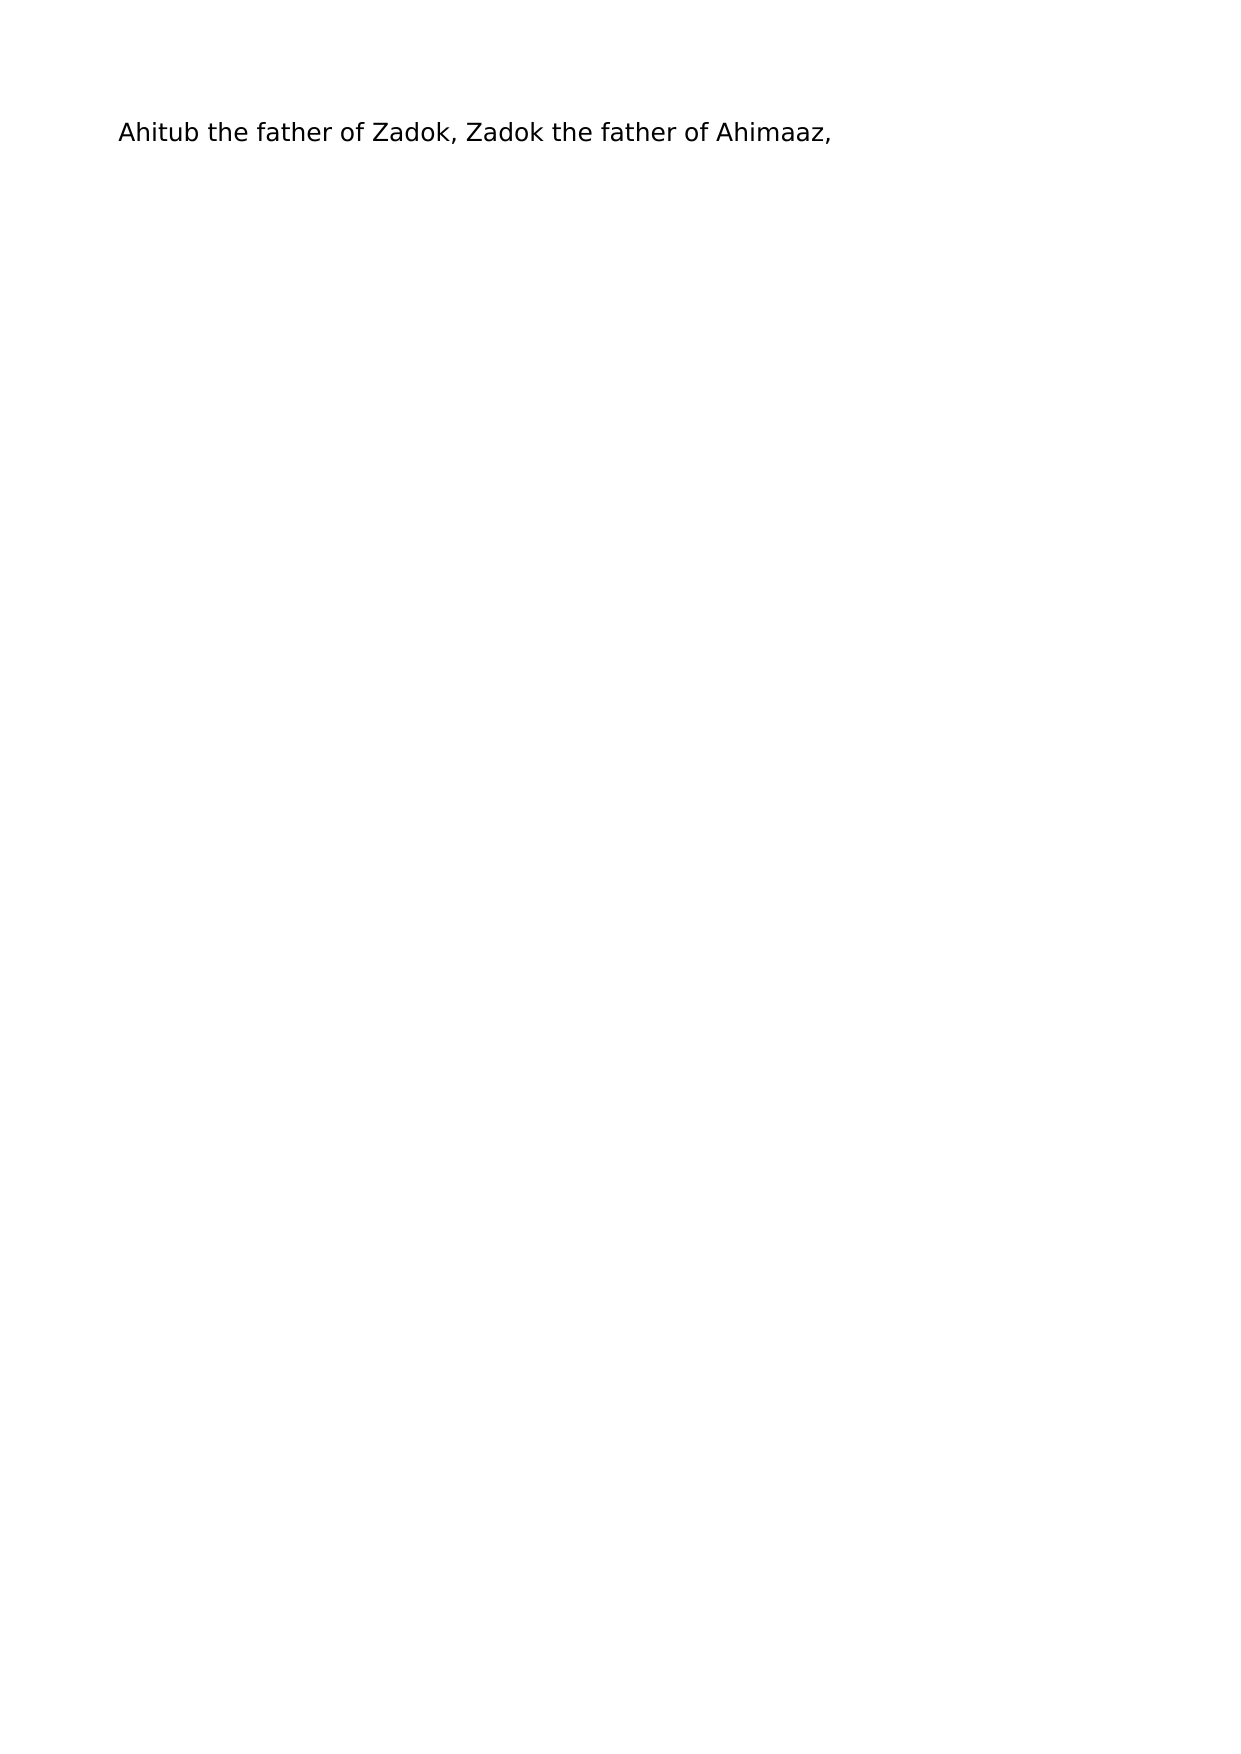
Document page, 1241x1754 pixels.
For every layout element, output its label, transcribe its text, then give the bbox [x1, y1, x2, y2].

text Ahitub the father of Zadok, Zadok the father of Ahimaaz, [118, 118, 1122, 147]
